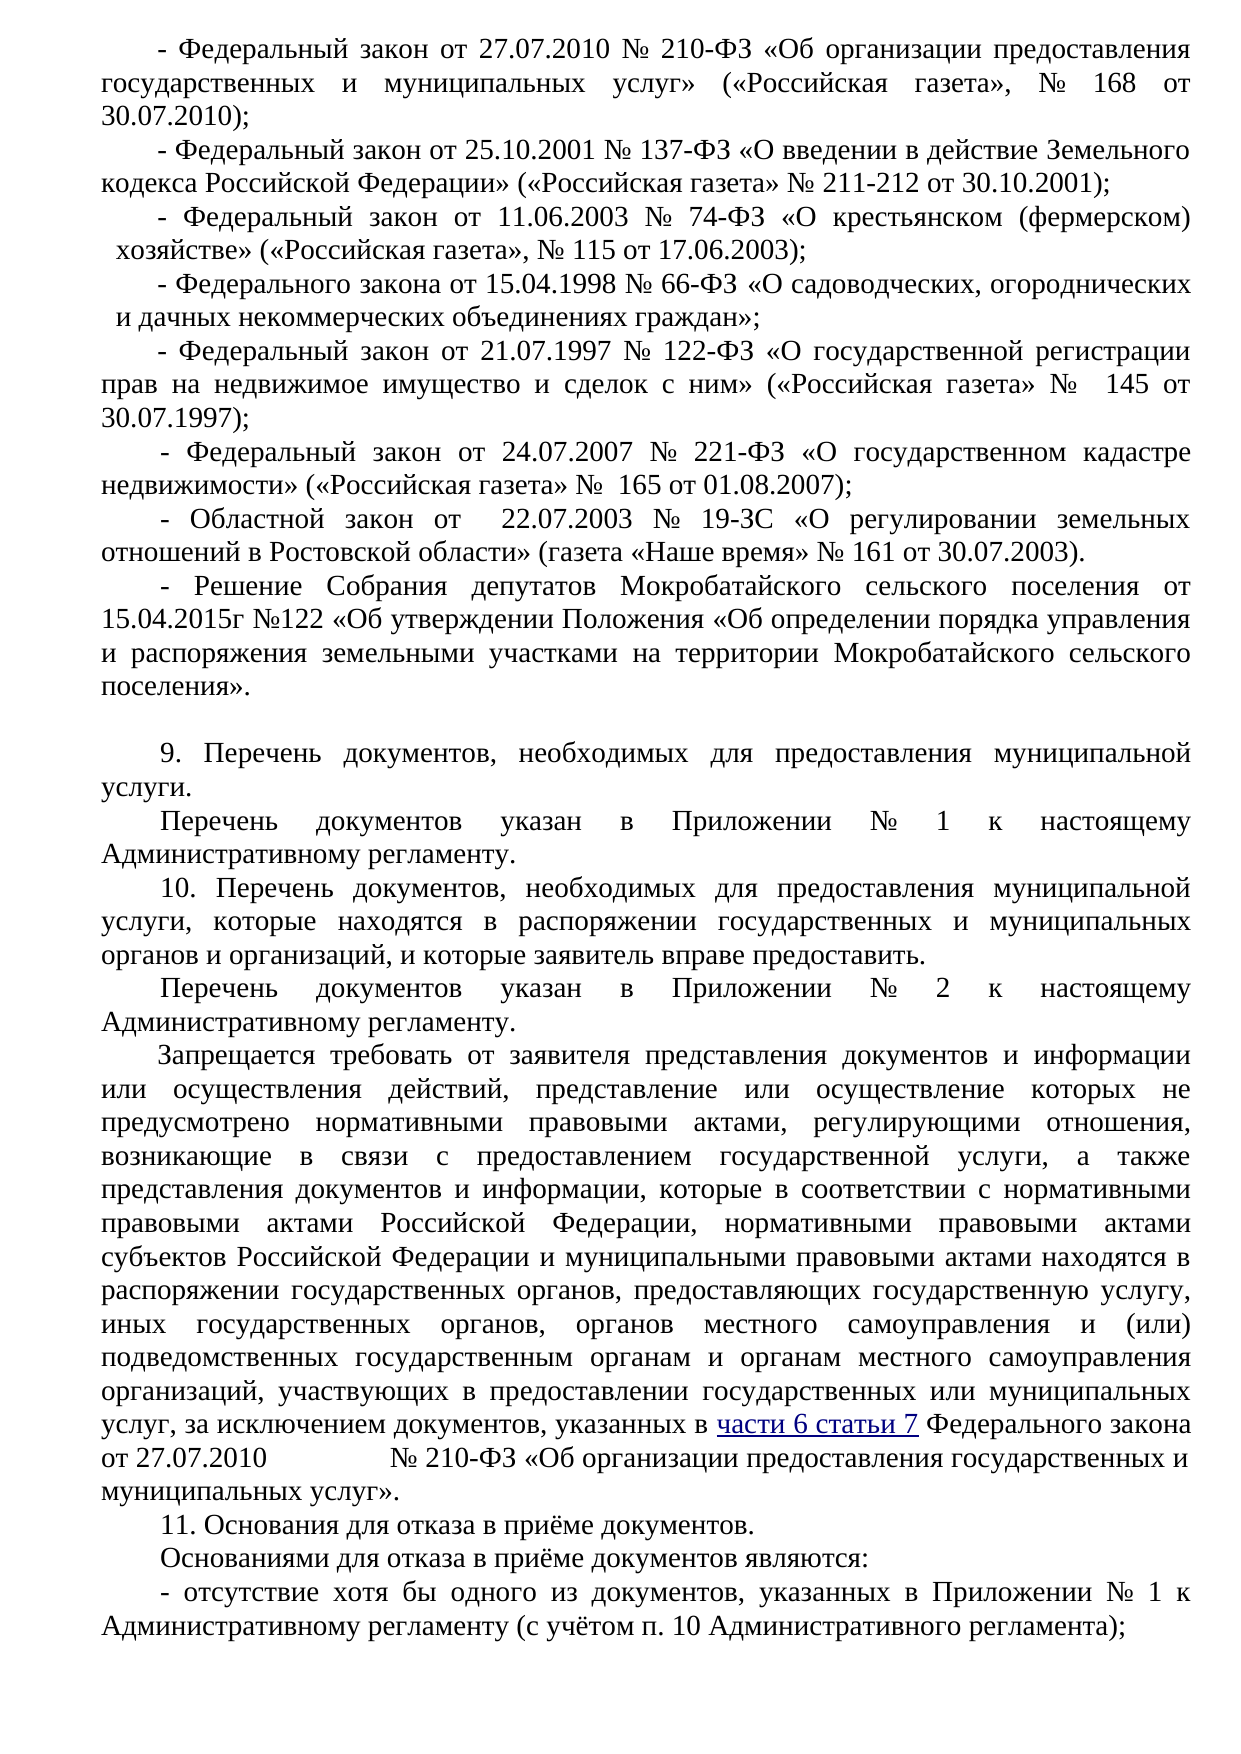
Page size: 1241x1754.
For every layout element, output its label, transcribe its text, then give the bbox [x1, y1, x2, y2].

text Основаниями для отказа в приёме документов являются: [101, 1541, 1192, 1574]
text - Областной закон от 22.07.2003 № 19-ЗС «О регулировании земельных отношений в Ростовской области» (газета «Наше время» № 161 от 30.07.2003). [101, 501, 1192, 568]
text 11. Основания для отказа в приёме документов. [101, 1507, 1192, 1541]
text - отсутствие хотя бы одного из документов, указанных в Приложении № 1 к Административному регламенту (с учётом п. 10 Административного регламента); [101, 1574, 1192, 1641]
text 10. Перечень документов, необходимых для предоставления муниципальной услуги, которые находятся в распоряжении государственных и муниципальных органов и организаций, и которые заявитель вправе предоставить. [101, 870, 1192, 970]
text - Федеральный закон от 25.10.2001 № 137-ФЗ «О введении в действие Земельного кодекса Российской Федерации» («Российская газета» № 211-212 от 30.10.2001); [101, 132, 1192, 199]
text - Федерального закона от 15.04.1998 № 66-ФЗ «О садоводческих, огороднических и дачных некоммерческих объединениях граждан»; [116, 266, 1192, 333]
text - Решение Собрания депутатов Мокробатайского сельского поселения от 15.04.2015г №122 «Об утверждении Положения «Об определении порядка управления и распоряжения земельными участками на территории Мокробатайского сельского поселения». [101, 568, 1192, 702]
text - Федеральный закон от 11.06.2003 № 74-ФЗ «О крестьянском (фермерском) хозяйстве» («Российская газета», № 115 от 17.06.2003); [116, 199, 1192, 266]
text - Федеральный закон от 24.07.2007 № 221-ФЗ «О государственном кадастре недвижимости» («Российская газета» № 165 от 01.08.2007); [101, 434, 1192, 501]
text Запрещается требовать от заявителя представления документов и информации или осуществления действий, представление или осуществление которых не предусмотрено нормативными правовыми актами, регулирующими отношения, возникающие в связи с предоставлением государственной услуги, а также представления документов и информации, которые в соответствии с нормативными правовыми актами Российской Федерации, нормативными правовыми актами субъектов Российской Федерации и муниципальными правовыми актами находятся в распоряжении государственных органов, предоставляющих государственную услугу, иных государственных органов, органов местного самоуправления и (или) подведомственных государственным органам и органам местного самоуправления организаций, участвующих в предоставлении государственных или муниципальных услуг, за исключением документов, указанных в части 6 статьи 7 Федерального закона от 27.07.2010 № 210-ФЗ «Об организации предоставления государственных и муниципальных услуг». [101, 1037, 1192, 1507]
text Перечень документов указан в Приложении № 2 к настоящему Административному регламенту. [101, 970, 1192, 1037]
text 9. Перечень документов, необходимых для предоставления муниципальной услуги. [101, 736, 1192, 803]
text - Федеральный закон от 21.07.1997 № 122-ФЗ «О государственной регистрации прав на недвижимое имущество и сделок с ним» («Российская газета» № 145 от 30.07.1997); [101, 333, 1192, 434]
text Перечень документов указан в Приложении № 1 к настоящему Административному регламенту. [101, 803, 1192, 870]
text - Федеральный закон от 27.07.2010 № 210-ФЗ «Об организации предоставления государственных и муниципальных услуг» («Российская газета», № 168 от 30.07.2010); [101, 31, 1192, 132]
